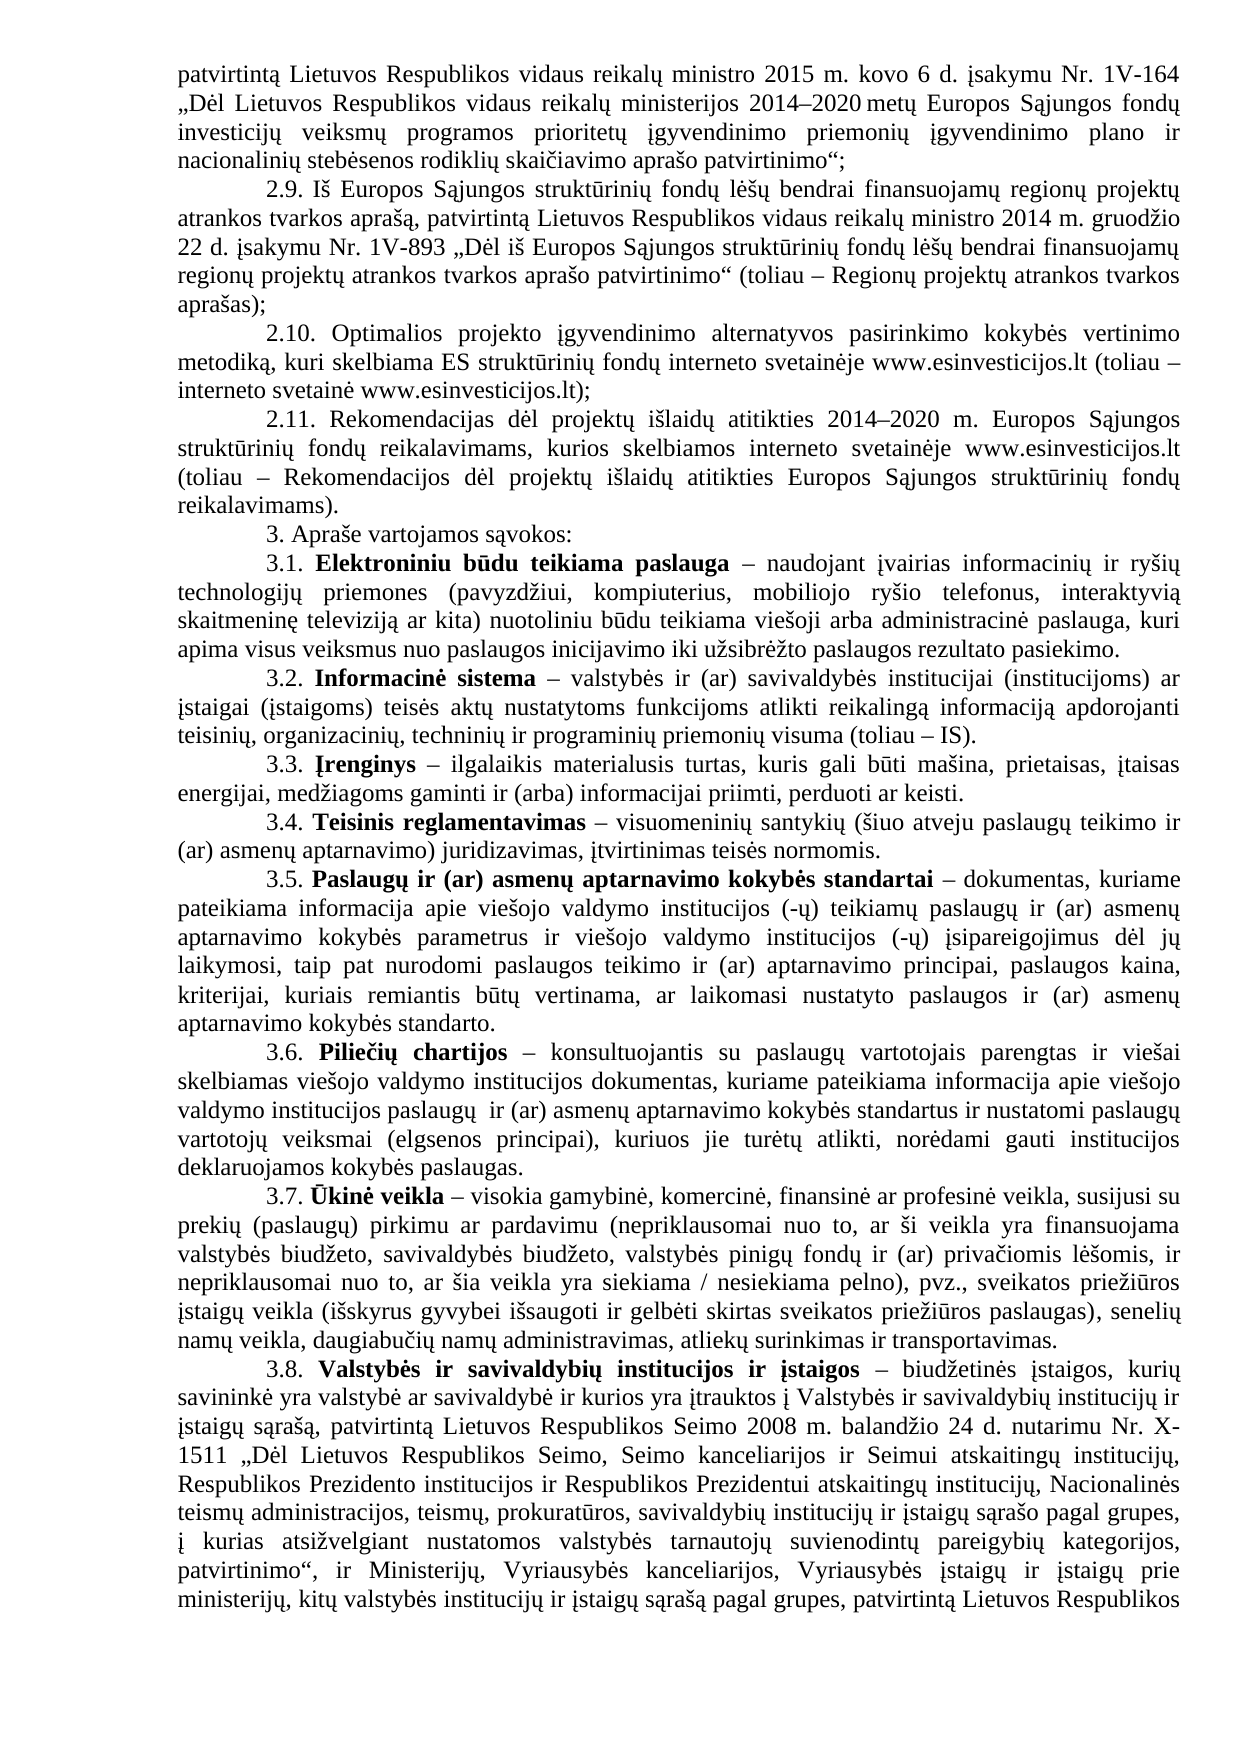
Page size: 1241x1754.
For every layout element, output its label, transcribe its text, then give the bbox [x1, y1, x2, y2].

text 2.10. Optimalios projekto įgyvendinimo alternatyvos pasirinkimo kokybės vertinimo metodiką, kuri skelbiama ES struktūrinių fondų interneto svetainėje www.esinvesticijos.lt (toliau –interneto svetainė www.esinvesticijos.lt); [177, 318, 1181, 404]
text 3.3. Įrenginys – ilgalaikis materialusis turtas, kuris gali būti mašina, prietaisas, įtaisas energijai, medžiagoms gaminti ir (arba) informacijai priimti, perduoti ar keisti. [177, 749, 1181, 807]
text 3.5. Paslaugų ir (ar) asmenų aptarnavimo kokybės standartai – dokumentas, kuriame pateikiama informacija apie viešojo valdymo institucijos (-ų) teikiamų paslaugų ir (ar) asmenų aptarnavimo kokybės parametrus ir viešojo valdymo institucijos (-ų) įsipareigojimus dėl jų laikymosi, taip pat nurodomi paslaugos teikimo ir (ar) aptarnavimo principai, paslaugos kaina, kriterijai, kuriais remiantis būtų vertinama, ar laikomasi nustatyto paslaugos ir (ar) asmenų aptarnavimo kokybės standarto. [177, 864, 1181, 1037]
text 2.11. Rekomendacijas dėl projektų išlaidų atitikties 2014–2020 m. Europos Sąjungos struktūrinių fondų reikalavimams, kurios skelbiamos interneto svetainėje www.esinvesticijos.lt (toliau – Rekomendacijos dėl projektų išlaidų atitikties Europos Sąjungos struktūrinių fondų reikalavimams). [177, 404, 1181, 519]
text 3.2. Informacinė sistema – valstybės ir (ar) savivaldybės institucijai (institucijoms) ar įstaigai (įstaigoms) teisės aktų nustatytoms funkcijoms atlikti reikalingą informaciją apdorojanti teisinių, organizacinių, techninių ir programinių priemonių visuma (toliau – IS). [177, 663, 1181, 749]
text 3.4. Teisinis reglamentavimas – visuomeninių santykių (šiuo atveju paslaugų teikimo ir (ar) asmenų aptarnavimo) juridizavimas, įtvirtinimas teisės normomis. [177, 807, 1181, 864]
text patvirtintą Lietuvos Respublikos vidaus reikalų ministro 2015 m. kovo 6 d. įsakymu Nr. 1V-164 „Dėl Lietuvos Respublikos vidaus reikalų ministerijos 2014–2020 metų Europos Sąjungos fondų investicijų veiksmų programos prioritetų įgyvendinimo priemonių įgyvendinimo plano ir nacionalinių stebėsenos rodiklių skaičiavimo aprašo patvirtinimo“; [177, 59, 1181, 174]
text 3.8. Valstybės ir savivaldybių institucijos ir įstaigos – biudžetinės įstaigos, kurių savininkė yra valstybė ar savivaldybė ir kurios yra įtrauktos į Valstybės ir savivaldybių institucijų ir įstaigų sąrašą, patvirtintą Lietuvos Respublikos Seimo 2008 m. balandžio 24 d. nutarimu Nr. X-1511 „Dėl Lietuvos Respublikos Seimo, Seimo kanceliarijos ir Seimui atskaitingų institucijų, Respublikos Prezidento institucijos ir Respublikos Prezidentui atskaitingų institucijų, Nacionalinės teismų administracijos, teismų, prokuratūros, savivaldybių institucijų ir įstaigų sąrašo pagal grupes, į kurias atsižvelgiant nustatomos valstybės tarnautojų suvienodintų pareigybių kategorijos, patvirtinimo“, ir Ministerijų, Vyriausybės kanceliarijos, Vyriausybės įstaigų ir įstaigų prie ministerijų, kitų valstybės institucijų ir įstaigų sąrašą pagal grupes, patvirtintą Lietuvos Respublikos [177, 1354, 1181, 1612]
text 3.7. Ūkinė veikla – visokia gamybinė, komercinė, finansinė ar profesinė veikla, susijusi su prekių (paslaugų) pirkimu ar pardavimu (nepriklausomai nuo to, ar ši veikla yra finansuojama valstybės biudžeto, savivaldybės biudžeto, valstybės pinigų fondų ir (ar) privačiomis lėšomis, ir nepriklausomai nuo to, ar šia veikla yra siekiama / nesiekiama pelno), pvz., sveikatos priežiūros įstaigų veikla (išskyrus gyvybei išsaugoti ir gelbėti skirtas sveikatos priežiūros paslaugas), senelių namų veikla, daugiabučių namų administravimas, atliekų surinkimas ir transportavimas. [177, 1181, 1181, 1354]
text 3. Apraše vartojamos sąvokos: [177, 519, 1181, 548]
text 3.6. Piliečių chartijos – konsultuojantis su paslaugų vartotojais parengtas ir viešai skelbiamas viešojo valdymo institucijos dokumentas, kuriame pateikiama informacija apie viešojo valdymo institucijos paslaugų ir (ar) asmenų aptarnavimo kokybės standartus ir nustatomi paslaugų vartotojų veiksmai (elgsenos principai), kuriuos jie turėtų atlikti, norėdami gauti institucijos deklaruojamos kokybės paslaugas. [177, 1037, 1181, 1181]
text 3.1. Elektroniniu būdu teikiama paslauga – naudojant įvairias informacinių ir ryšių technologijų priemones (pavyzdžiui, kompiuterius, mobiliojo ryšio telefonus, interaktyvią skaitmeninę televiziją ar kita) nuotoliniu būdu teikiama viešoji arba administracinė paslauga, kuri apima visus veiksmus nuo paslaugos inicijavimo iki užsibrėžto paslaugos rezultato pasiekimo. [177, 548, 1181, 663]
text 2.9. Iš Europos Sąjungos struktūrinių fondų lėšų bendrai finansuojamų regionų projektų atrankos tvarkos aprašą, patvirtintą Lietuvos Respublikos vidaus reikalų ministro 2014 m. gruodžio 22 d. įsakymu Nr. 1V-893 „Dėl iš Europos Sąjungos struktūrinių fondų lėšų bendrai finansuojamų regionų projektų atrankos tvarkos aprašo patvirtinimo“ (toliau – Regionų projektų atrankos tvarkos aprašas); [177, 174, 1181, 318]
